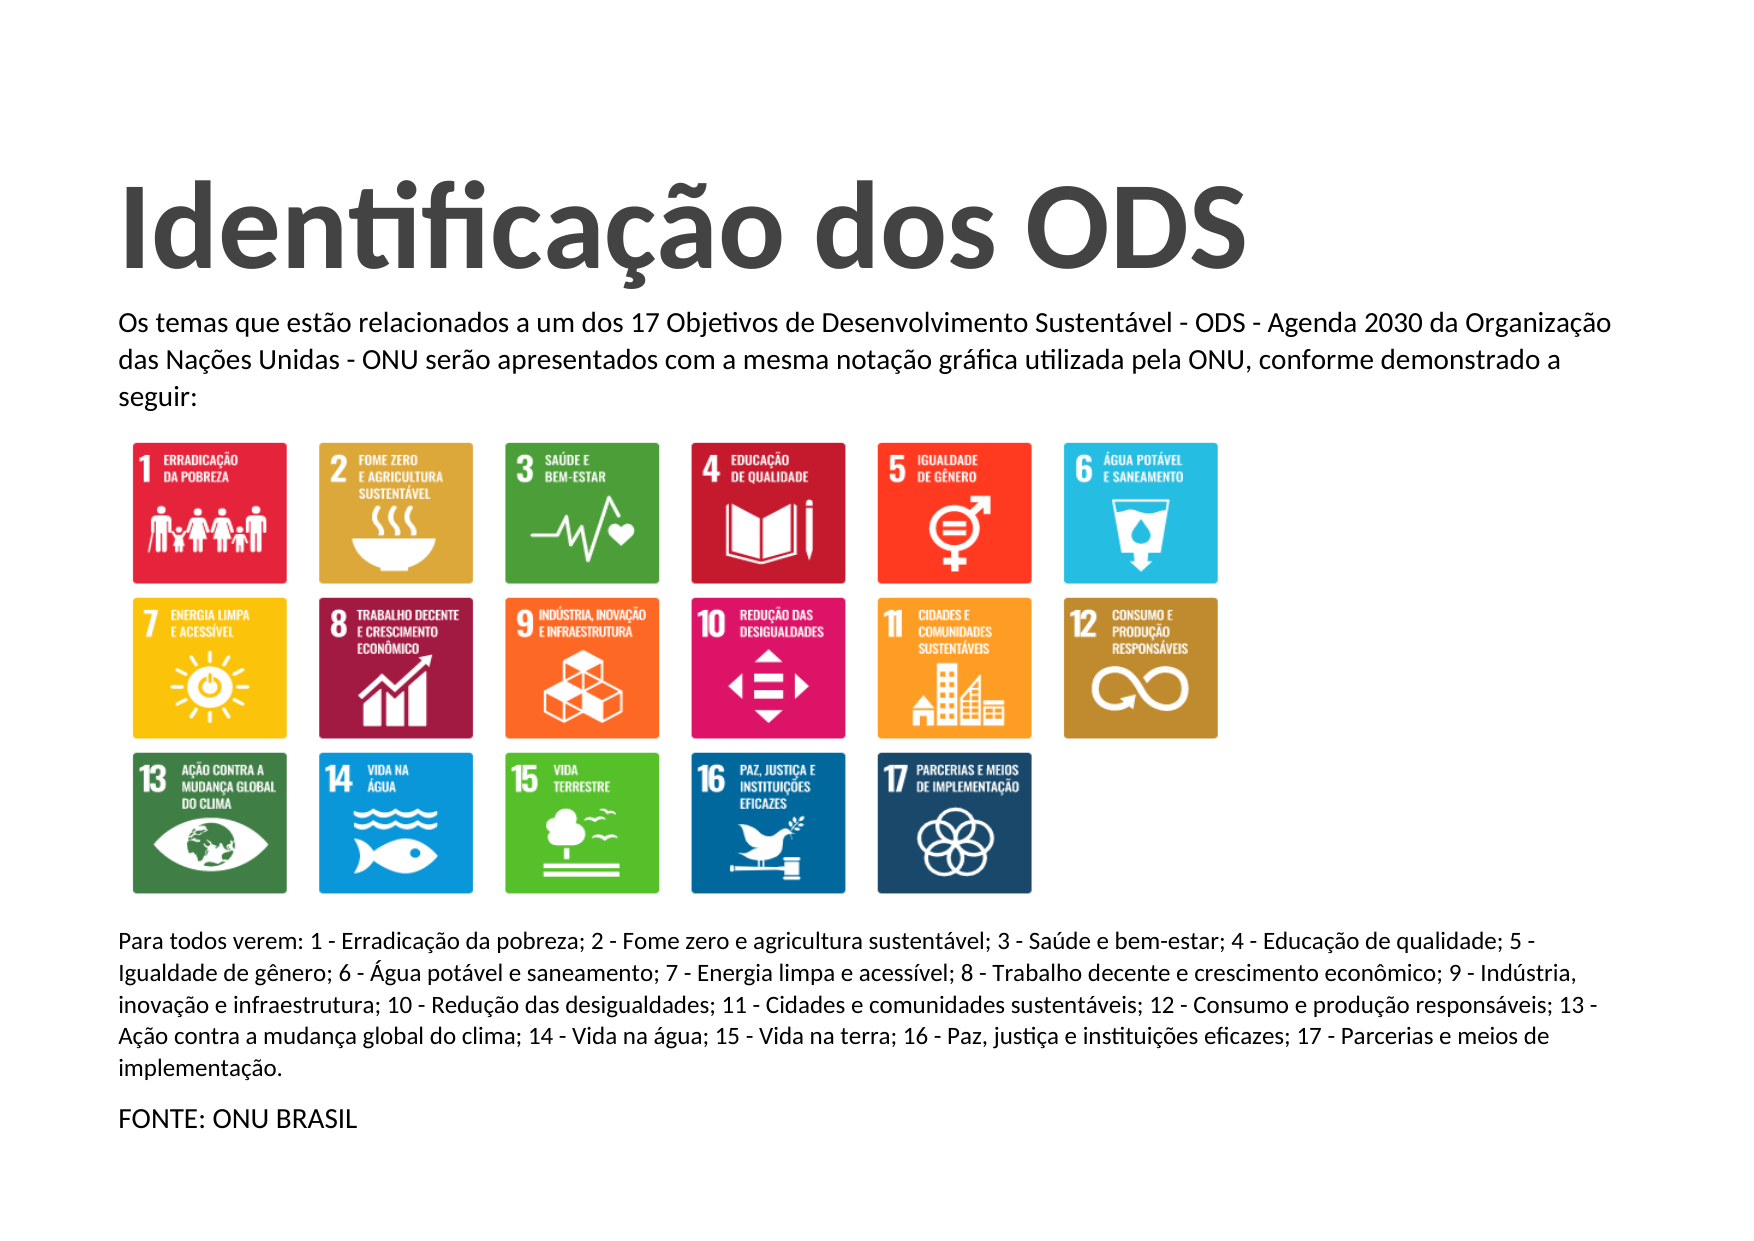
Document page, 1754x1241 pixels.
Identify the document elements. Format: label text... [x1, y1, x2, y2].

text Identificação dos ODS [118, 147, 1636, 300]
text Para todos verem: 1 - Erradicação da pobreza; 2 - Fome zero e agricultura sustentável; 3 - Saúde e bem-estar; 4 - Educação de qualidade; 5 - Igualdade de gênero; 6 - Água potável e saneamento; 7 - Energia limpa e acessível; 8 - Trabalho decente e crescimento econômico; 9 - Indústria, inovação e infraestrutura; 10 - Redução das desigualdades; 11 - Cidades e comunidades sustentáveis; 12 - Consumo e produção responsáveis; 13 - Ação contra a mudança global do clima; 14 - Vida na água; 15 - Vida na terra; 16 - Paz, justiça e instituições eficazes; 17 - Parcerias e meios de implementação. [118, 926, 1636, 1083]
text FONTE: ONU BRASIL [118, 1101, 1636, 1136]
text Os temas que estão relacionados a um dos 17 Objetivos de Desenvolvimento Sustentável - ODS - Agenda 2030 da Organização das Nações Unidas - ONU serão apresentados com a mesma notação gráfica utilizada pela ONU, conforme demonstrado a seguir: [118, 304, 1636, 413]
